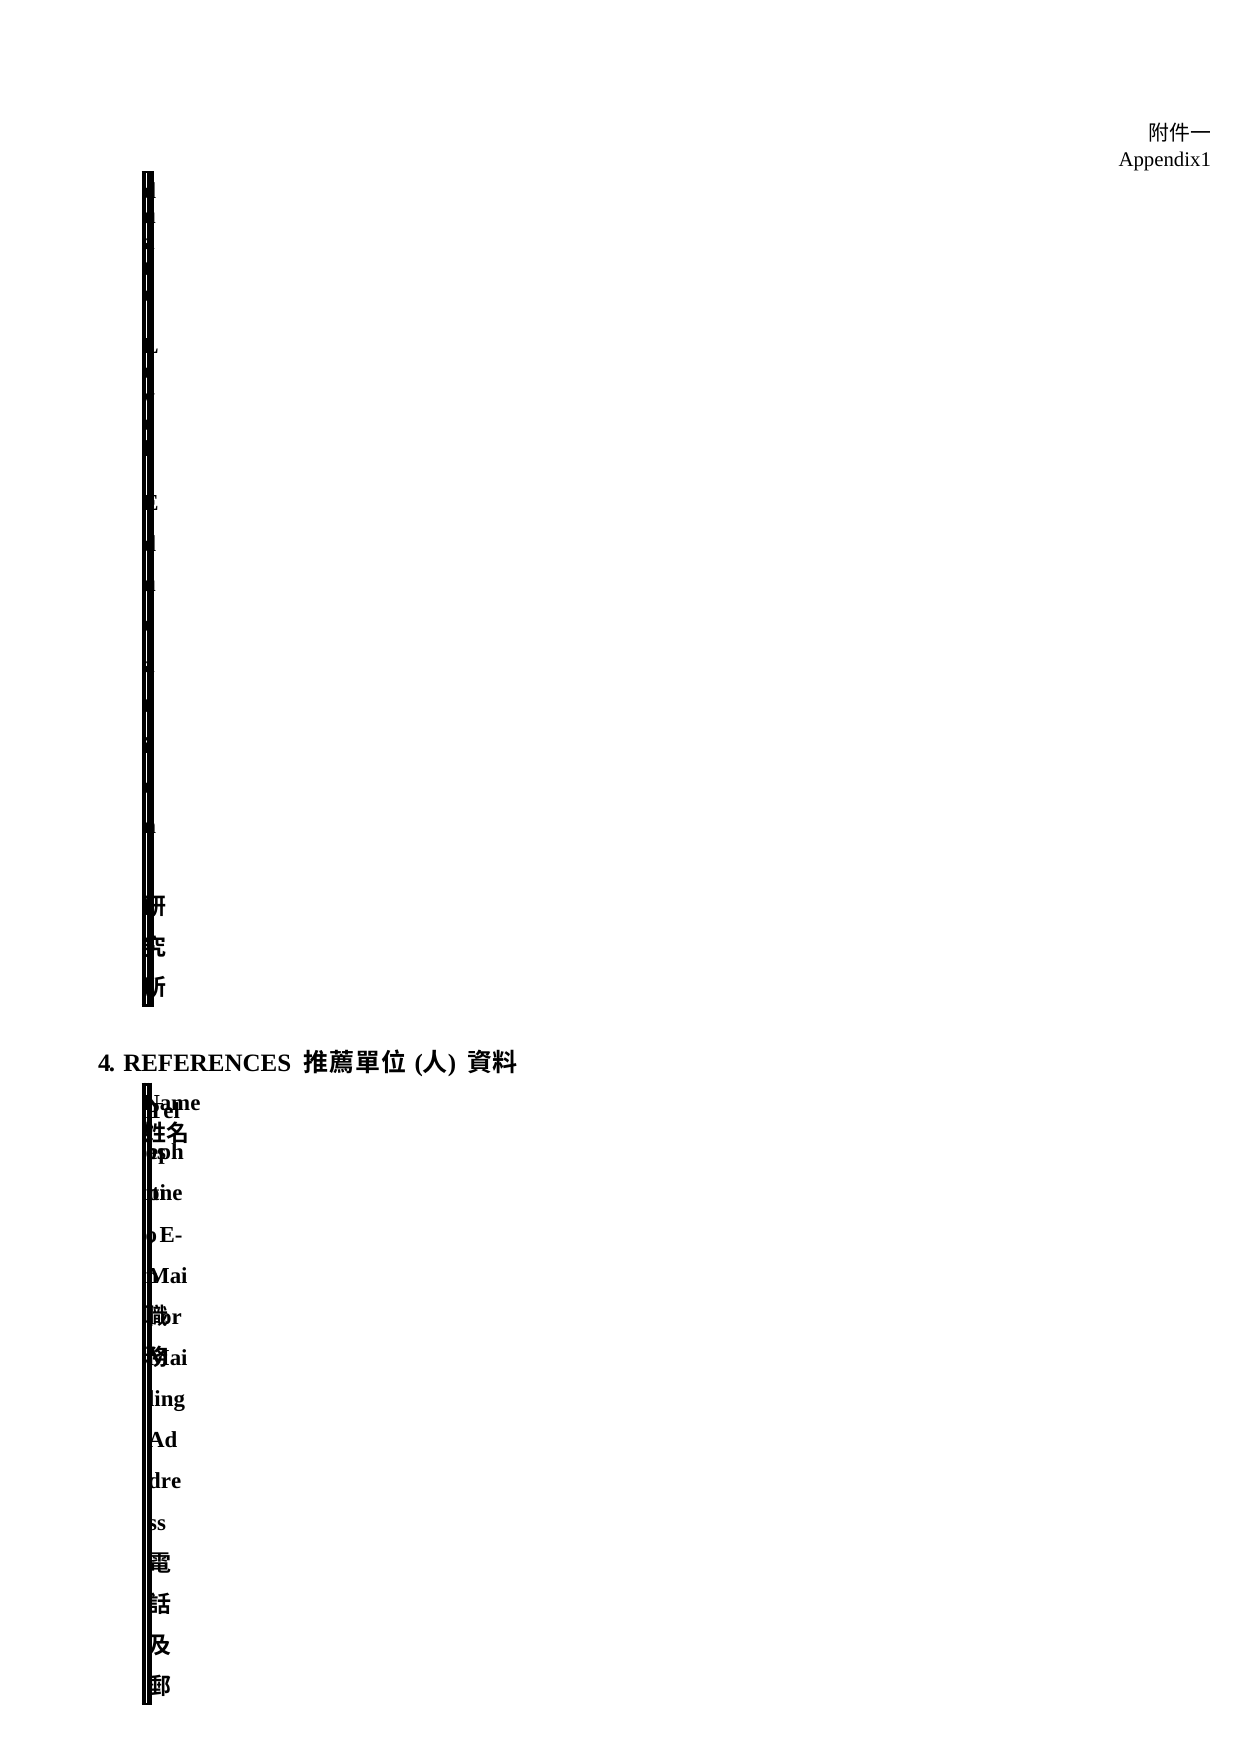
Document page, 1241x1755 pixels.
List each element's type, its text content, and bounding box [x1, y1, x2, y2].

list REFERENCES 推薦單位 (人) 資料 [98, 1043, 1241, 1079]
